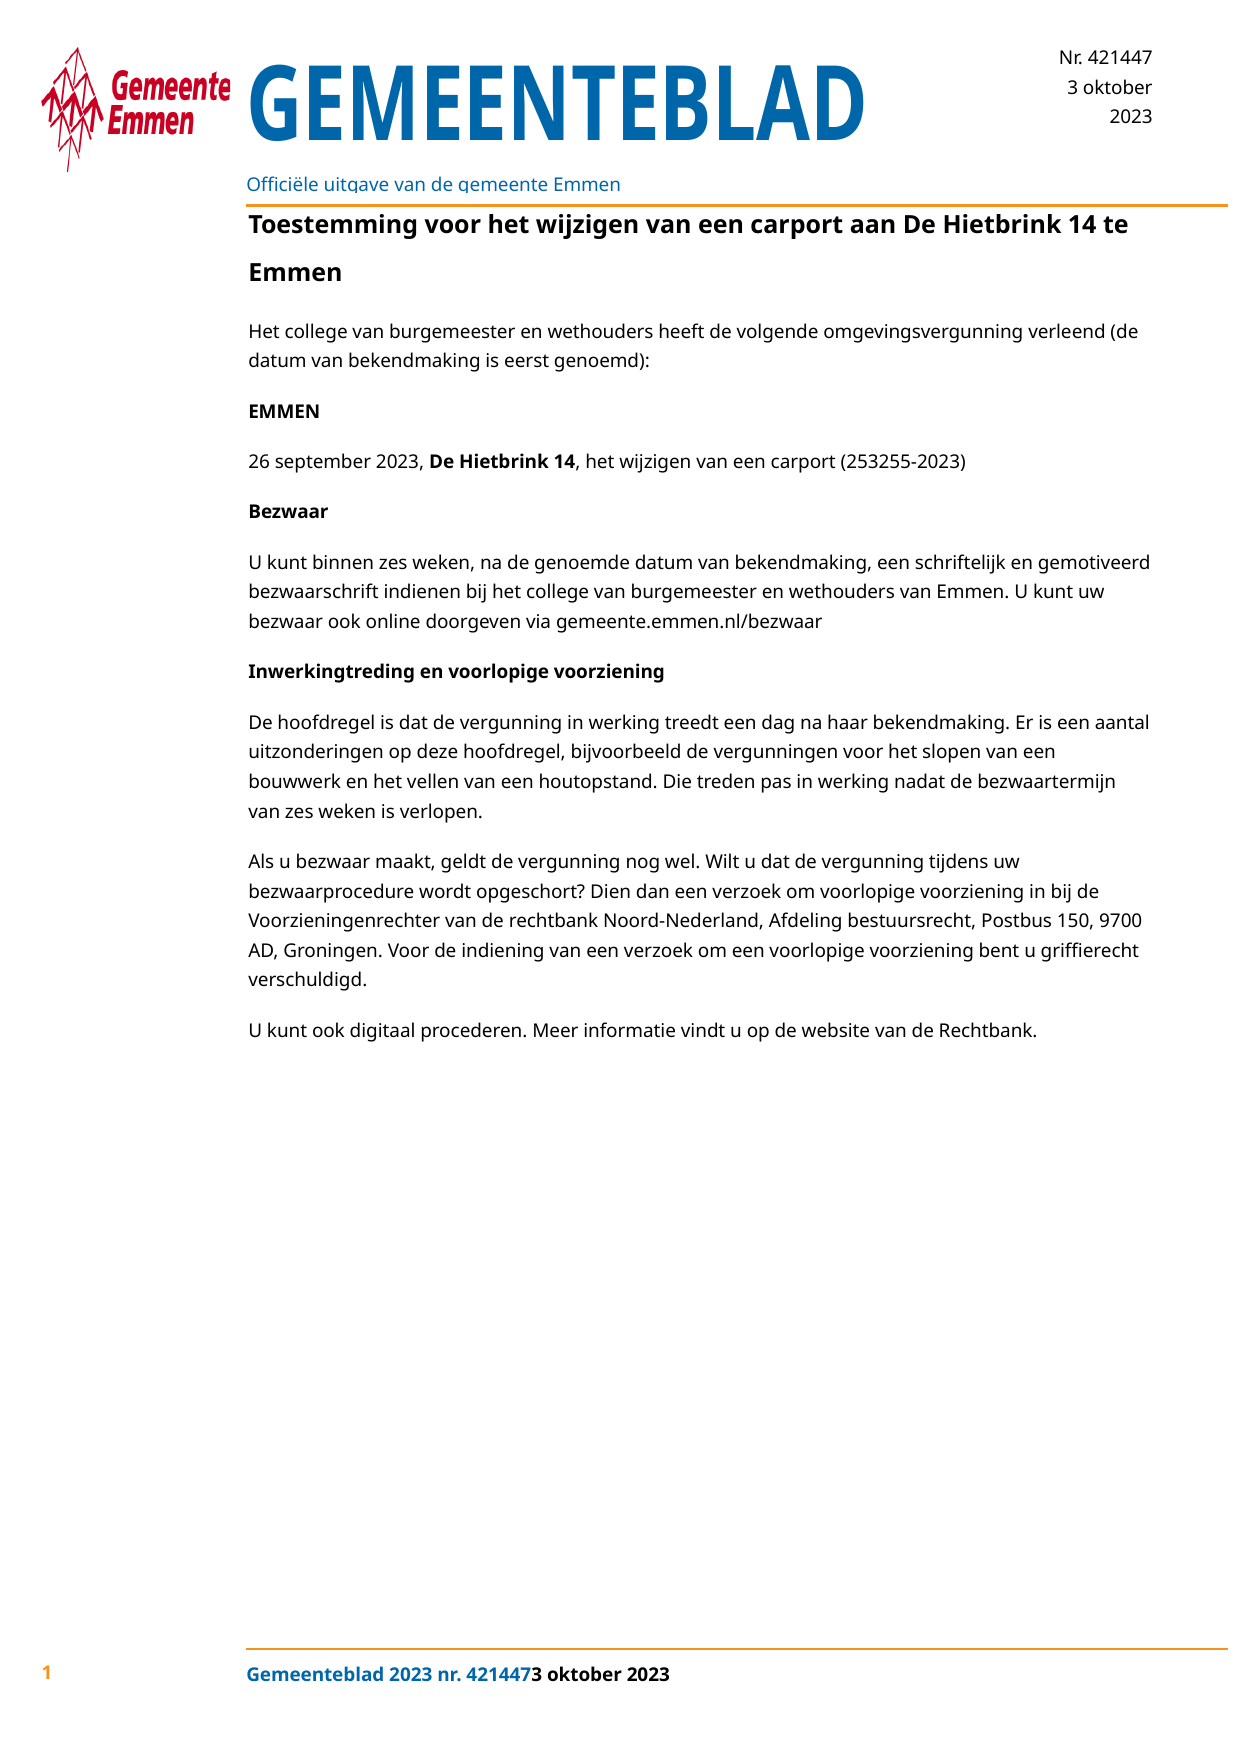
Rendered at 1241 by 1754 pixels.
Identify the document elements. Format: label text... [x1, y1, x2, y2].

picture [41, 47, 231, 172]
text U kunt ook digitaal procederen. Meer informatie vindt u op de website van de Rechtbank. [248, 1017, 1152, 1043]
text Bezwaar [248, 499, 1152, 524]
text Als u bezwaar maakt, geldt de vergunning nog wel. Wilt u dat de vergunning tijdens uw bezwaarprocedure wordt opgeschort? Dien dan een verzoek om voorlopige voorziening in bij de Voorzieningenrechter van de rechtbank Noord-Nederland, Afdeling bestuursrecht, Postbus 150, 9700 AD, Groningen. Voor de indiening van een verzoek om een voorlopige voorziening bent u griffierecht verschuldigd. [248, 848, 1152, 992]
text U kunt binnen zes weken, na de genoemde datum van bekendmaking, een schriftelijk en gemotiveerd bezwaarschrift indienen bij het college van burgemeester en wethouders van Emmen. U kunt uw bezwaar ook online doorgeven via gemeente.emmen.nl/bezwaar [248, 549, 1152, 634]
text Inwerkingtreding en voorlopige voorziening [248, 659, 1152, 684]
text 26 september 2023, De Hietbrink 14, het wijzigen van een carport (253255-2023) [248, 448, 1152, 474]
text Toestemming voor het wijzigen van een carport aan De Hietbrink 14 te Emmen [248, 207, 1152, 288]
text Het college van burgemeester en wethouders heeft de volgende omgevingsvergunning verleend (de datum van bekendmaking is eerst genoemd): [248, 318, 1152, 373]
text De hoofdregel is dat de vergunning in werking treedt een dag na haar bekendmaking. Er is een aantal uitzonderingen op deze hoofdregel, bijvoorbeeld de vergunningen voor het slopen van een bouwwerk en het vellen van een houtopstand. Die treden pas in werking nadat de bezwaartermijn van zes weken is verlopen. [248, 709, 1152, 824]
text EMMEN [248, 398, 1152, 424]
